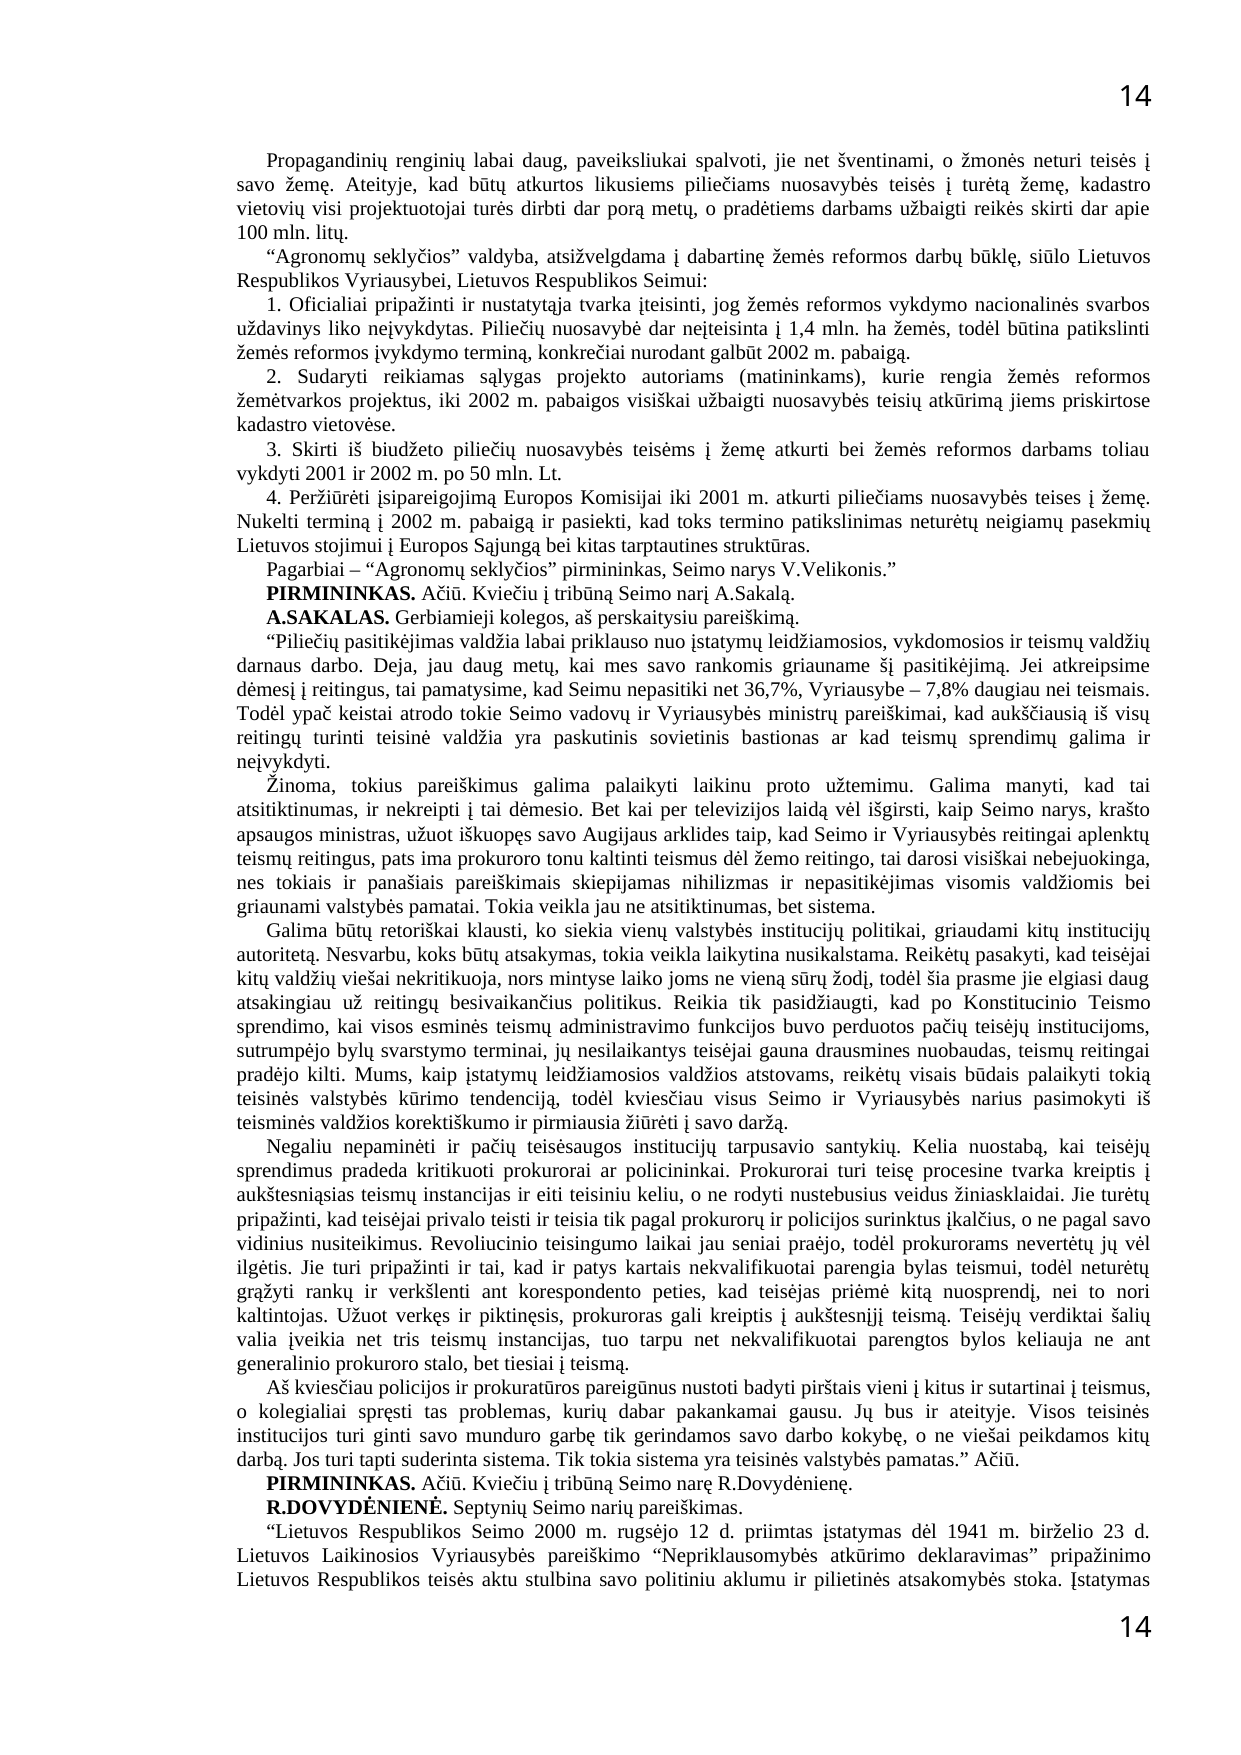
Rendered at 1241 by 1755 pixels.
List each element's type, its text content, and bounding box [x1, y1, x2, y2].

text A.SAKALAS. Gerbiamieji kolegos, aš perskaitysiu pareiškimą. [236, 605, 1152, 629]
text 3. Skirti iš biudžeto piliečių nuosavybės teisėms į žemę atkurti bei žemės reformos darbams toliau vykdyti 2001 ir 2002 m. po 50 mln. Lt. [236, 436, 1152, 484]
text PIRMININKAS. Ačiū. Kviečiu į tribūną Seimo narį A.Sakalą. [236, 581, 1152, 605]
text Propagandinių renginių labai daug, paveiksliukai spalvoti, jie net šventinami, o žmonės neturi teisės į savo žemę. Ateityje, kad būtų atkurtos likusiems piliečiams nuosavybės teisės į turėtą žemę, kadastro vietovių visi projektuotojai turės dirbti dar porą metų, o pradėtiems darbams užbaigti reikės skirti dar apie 100 mln. litų. [236, 148, 1152, 244]
text “Agronomų seklyčios” valdyba, atsižvelgdama į dabartinę žemės reformos darbų būklę, siūlo Lietuvos Respublikos Vyriausybei, Lietuvos Respublikos Seimui: [236, 244, 1152, 292]
text R.DOVYDĖNIENĖ. Septynių Seimo narių pareiškimas. [236, 1495, 1152, 1519]
text “Lietuvos Respublikos Seimo 2000 m. rugsėjo 12 d. priimtas įstatymas dėl 1941 m. birželio 23 d. Lietuvos Laikinosios Vyriausybės pareiškimo “Nepriklausomybės atkūrimo deklaravimas” pripažinimo Lietuvos Respublikos teisės aktu stulbina savo politiniu aklumu ir pilietinės atsakomybės stoka. Įstatymas [236, 1519, 1152, 1591]
text Pagarbiai – “Agronomų seklyčios” pirmininkas, Seimo narys V.Velikonis.” [236, 557, 1152, 581]
text Aš kviesčiau policijos ir prokuratūros pareigūnus nustoti badyti pirštais vieni į kitus ir sutartinai į teismus, o kolegialiai spręsti tas problemas, kurių dabar pakankamai gausu. Jų bus ir ateityje. Visos teisinės institucijos turi ginti savo munduro garbę tik gerindamos savo darbo kokybę, o ne viešai peikdamos kitų darbą. Jos turi tapti suderinta sistema. Tik tokia sistema yra teisinės valstybės pamatas.” Ačiū. [236, 1375, 1152, 1471]
text “Piliečių pasitikėjimas valdžia labai priklauso nuo įstatymų leidžiamosios, vykdomosios ir teismų valdžių darnaus darbo. Deja, jau daug metų, kai mes savo rankomis griauname šį pasitikėjimą. Jei atkreipsime dėmesį į reitingus, tai pamatysime, kad Seimu nepasitiki net 36,7%, Vyriausybe – 7,8% daugiau nei teismais. Todėl ypač keistai atrodo tokie Seimo vadovų ir Vyriausybės ministrų pareiškimai, kad aukščiausią iš visų reitingų turinti teisinė valdžia yra paskutinis sovietinis bastionas ar kad teismų sprendimų galima ir neįvykdyti. [236, 629, 1152, 773]
text 1. Oficialiai pripažinti ir nustatytąja tvarka įteisinti, jog žemės reformos vykdymo nacionalinės svarbos uždavinys liko neįvykdytas. Piliečių nuosavybė dar neįteisinta į 1,4 mln. ha žemės, todėl būtina patikslinti žemės reformos įvykdymo terminą, konkrečiai nurodant galbūt 2002 m. pabaigą. [236, 292, 1152, 364]
text Negaliu nepaminėti ir pačių teisėsaugos institucijų tarpusavio santykių. Kelia nuostabą, kai teisėjų sprendimus pradeda kritikuoti prokurorai ar policininkai. Prokurorai turi teisę procesine tvarka kreiptis į aukštesniąsias teismų instancijas ir eiti teisiniu keliu, o ne rodyti nustebusius veidus žiniasklaidai. Jie turėtų pripažinti, kad teisėjai privalo teisti ir teisia tik pagal prokurorų ir policijos surinktus įkalčius, o ne pagal savo vidinius nusiteikimus. Revoliucinio teisingumo laikai jau seniai praėjo, todėl prokurorams nevertėtų jų vėl ilgėtis. Jie turi pripažinti ir tai, kad ir patys kartais nekvalifikuotai parengia bylas teismui, todėl neturėtų grąžyti rankų ir verkšlenti ant korespondento peties, kad teisėjas priėmė kitą nuosprendį, nei to nori kaltintojas. Užuot verkęs ir piktinęsis, prokuroras gali kreiptis į aukštesnįjį teismą. Teisėjų verdiktai šalių valia įveikia net tris teismų instancijas, tuo tarpu net nekvalifikuotai parengtos bylos keliauja ne ant generalinio prokuroro stalo, bet tiesiai į teismą. [236, 1134, 1152, 1375]
text Žinoma, tokius pareiškimus galima palaikyti laikinu proto užtemimu. Galima manyti, kad tai atsitiktinumas, ir nekreipti į tai dėmesio. Bet kai per televizijos laidą vėl išgirsti, kaip Seimo narys, krašto apsaugos ministras, užuot iškuopęs savo Augijaus arklides taip, kad Seimo ir Vyriausybės reitingai aplenktų teismų reitingus, pats ima prokuroro tonu kaltinti teismus dėl žemo reitingo, tai darosi visiškai nebejuokinga, nes tokiais ir panašiais pareiškimais skiepijamas nihilizmas ir nepasitikėjimas visomis valdžiomis bei griaunami valstybės pamatai. Tokia veikla jau ne atsitiktinumas, bet sistema. [236, 773, 1152, 918]
text Galima būtų retoriškai klausti, ko siekia vienų valstybės institucijų politikai, griaudami kitų institucijų autoritetą. Nesvarbu, koks būtų atsakymas, tokia veikla laikytina nusikalstama. Reikėtų pasakyti, kad teisėjai kitų valdžių viešai nekritikuoja, nors mintyse laiko joms ne vieną sūrų žodį, todėl šia prasme jie elgiasi daug atsakingiau už reitingų besivaikančius politikus. Reikia tik pasidžiaugti, kad po Konstitucinio Teismo sprendimo, kai visos esminės teismų administravimo funkcijos buvo perduotos pačių teisėjų institucijoms, sutrumpėjo bylų svarstymo terminai, jų nesilaikantys teisėjai gauna drausmines nuobaudas, teismų reitingai pradėjo kilti. Mums, kaip įstatymų leidžiamosios valdžios atstovams, reikėtų visais būdais palaikyti tokią teisinės valstybės kūrimo tendenciją, todėl kviesčiau visus Seimo ir Vyriausybės narius pasimokyti iš teisminės valdžios korektiškumo ir pirmiausia žiūrėti į savo daržą. [236, 918, 1152, 1134]
text 2. Sudaryti reikiamas sąlygas projekto autoriams (matininkams), kurie rengia žemės reformos žemėtvarkos projektus, iki 2002 m. pabaigos visiškai užbaigti nuosavybės teisių atkūrimą jiems priskirtose kadastro vietovėse. [236, 364, 1152, 436]
text 4. Peržiūrėti įsipareigojimą Europos Komisijai iki 2001 m. atkurti piliečiams nuosavybės teises į žemę. Nukelti terminą į 2002 m. pabaigą ir pasiekti, kad toks termino patikslinimas neturėtų neigiamų pasekmių Lietuvos stojimui į Europos Sąjungą bei kitas tarptautines struktūras. [236, 484, 1152, 557]
text PIRMININKAS. Ačiū. Kviečiu į tribūną Seimo narę R.Dovydėnienę. [236, 1471, 1152, 1495]
